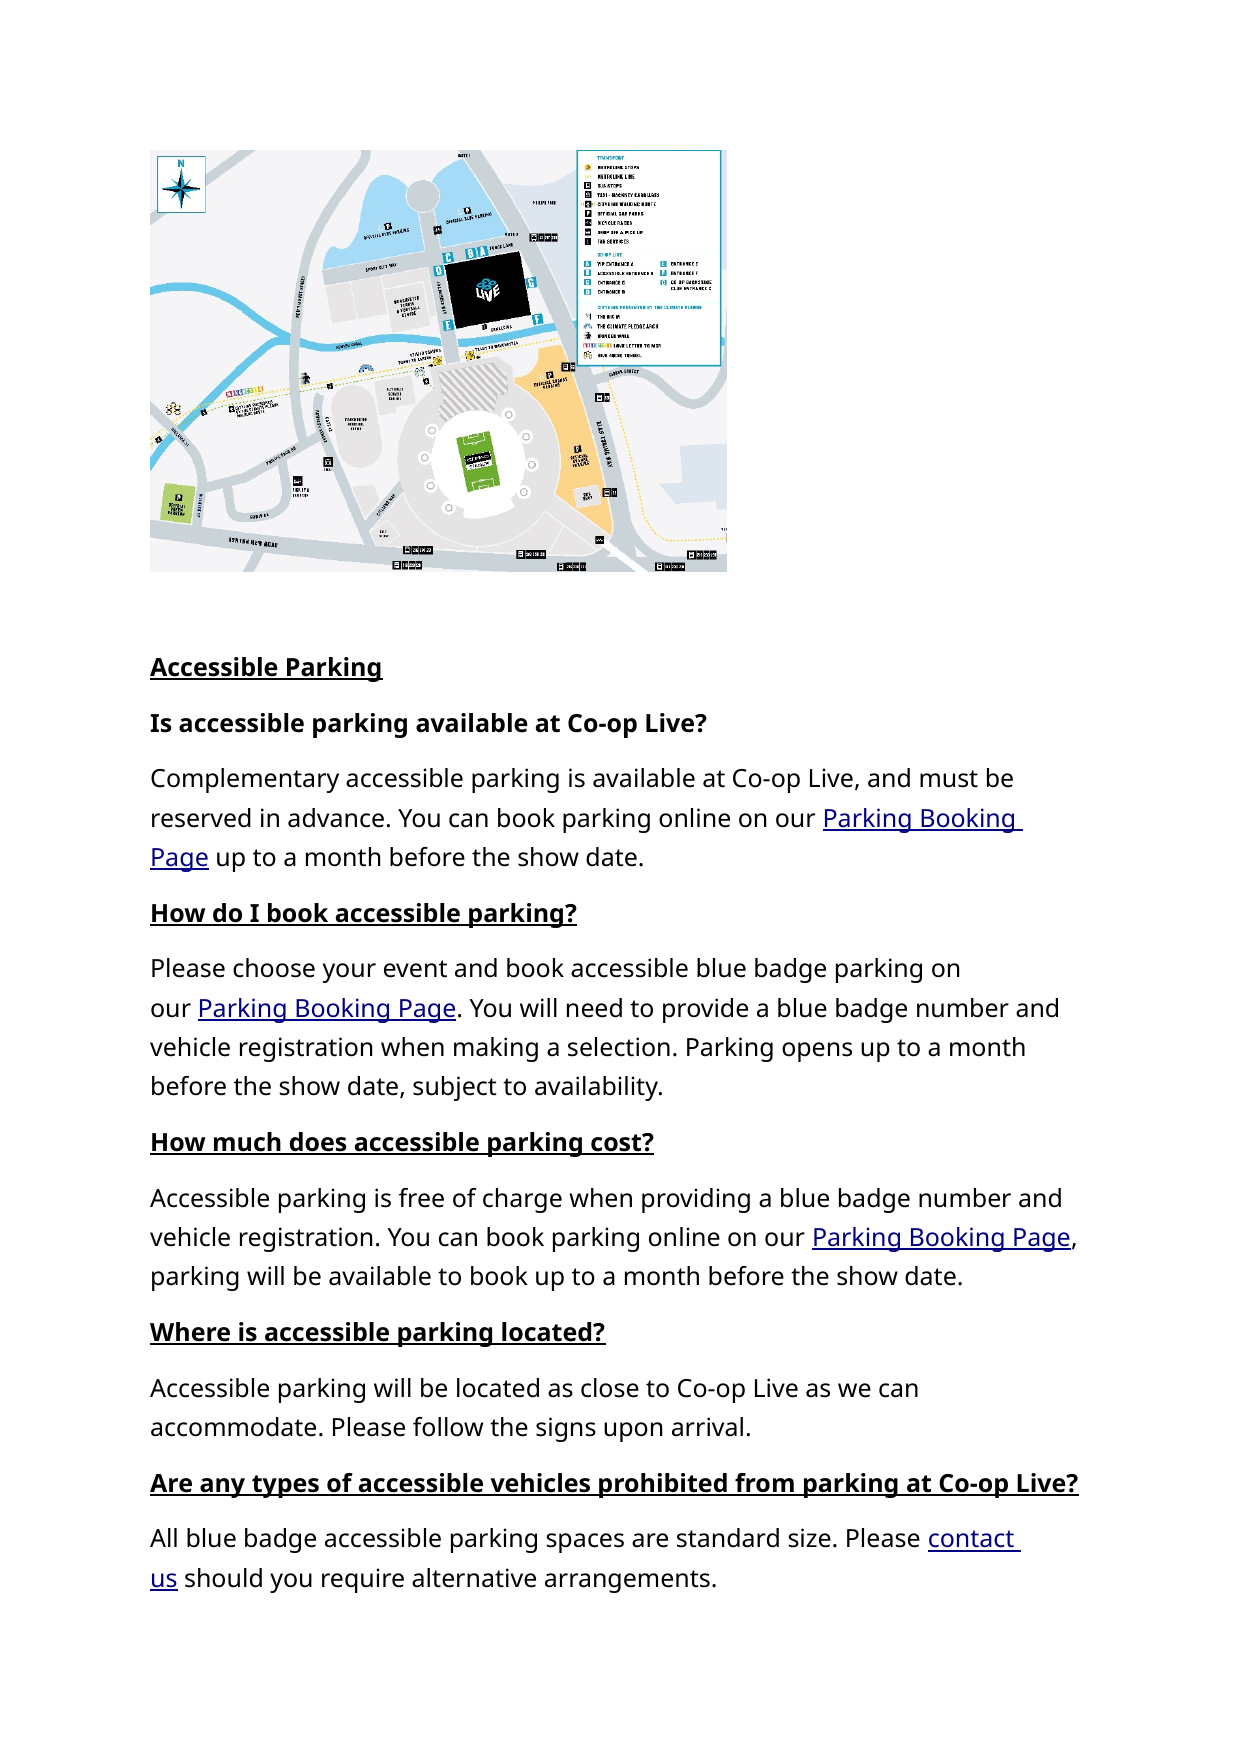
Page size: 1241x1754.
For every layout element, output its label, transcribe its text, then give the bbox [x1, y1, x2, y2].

text How much does accessible parking cost? [150, 1124, 1090, 1158]
text Complementary accessible parking is available at Co-op Live, and must be reserved in advance. You can book parking online on our Parking Booking Page up to a month before the show date. [150, 761, 1090, 873]
text Where is accessible parking located? [150, 1314, 1090, 1348]
text How do I book accessible parking? [150, 895, 1090, 929]
text Accessible Parking [150, 649, 1090, 683]
text Is accessible parking available at Co-op Live? [150, 705, 1090, 739]
text Accessible parking will be located as close to Co-op Live as we can accommodate. Please follow the signs upon arrival. [150, 1370, 1090, 1443]
text Please choose your event and book accessible blue badge parking on our Parking Booking Page. You will need to provide a blue badge number and vehicle registration when making a selection. Parking opens up to a month before the show date, subject to availability. [150, 951, 1090, 1103]
text Accessible parking is free of charge when providing a blue badge number and vehicle registration. You can book parking online on our Parking Booking Page, parking will be available to book up to a month before the show date. [150, 1180, 1090, 1293]
text All blue badge accessible parking spaces are standard size. Please contact us should you require alternative arrangements. [150, 1521, 1090, 1594]
text Are any types of accessible vehicles prohibited from parking at Co-op Live? [150, 1465, 1090, 1499]
